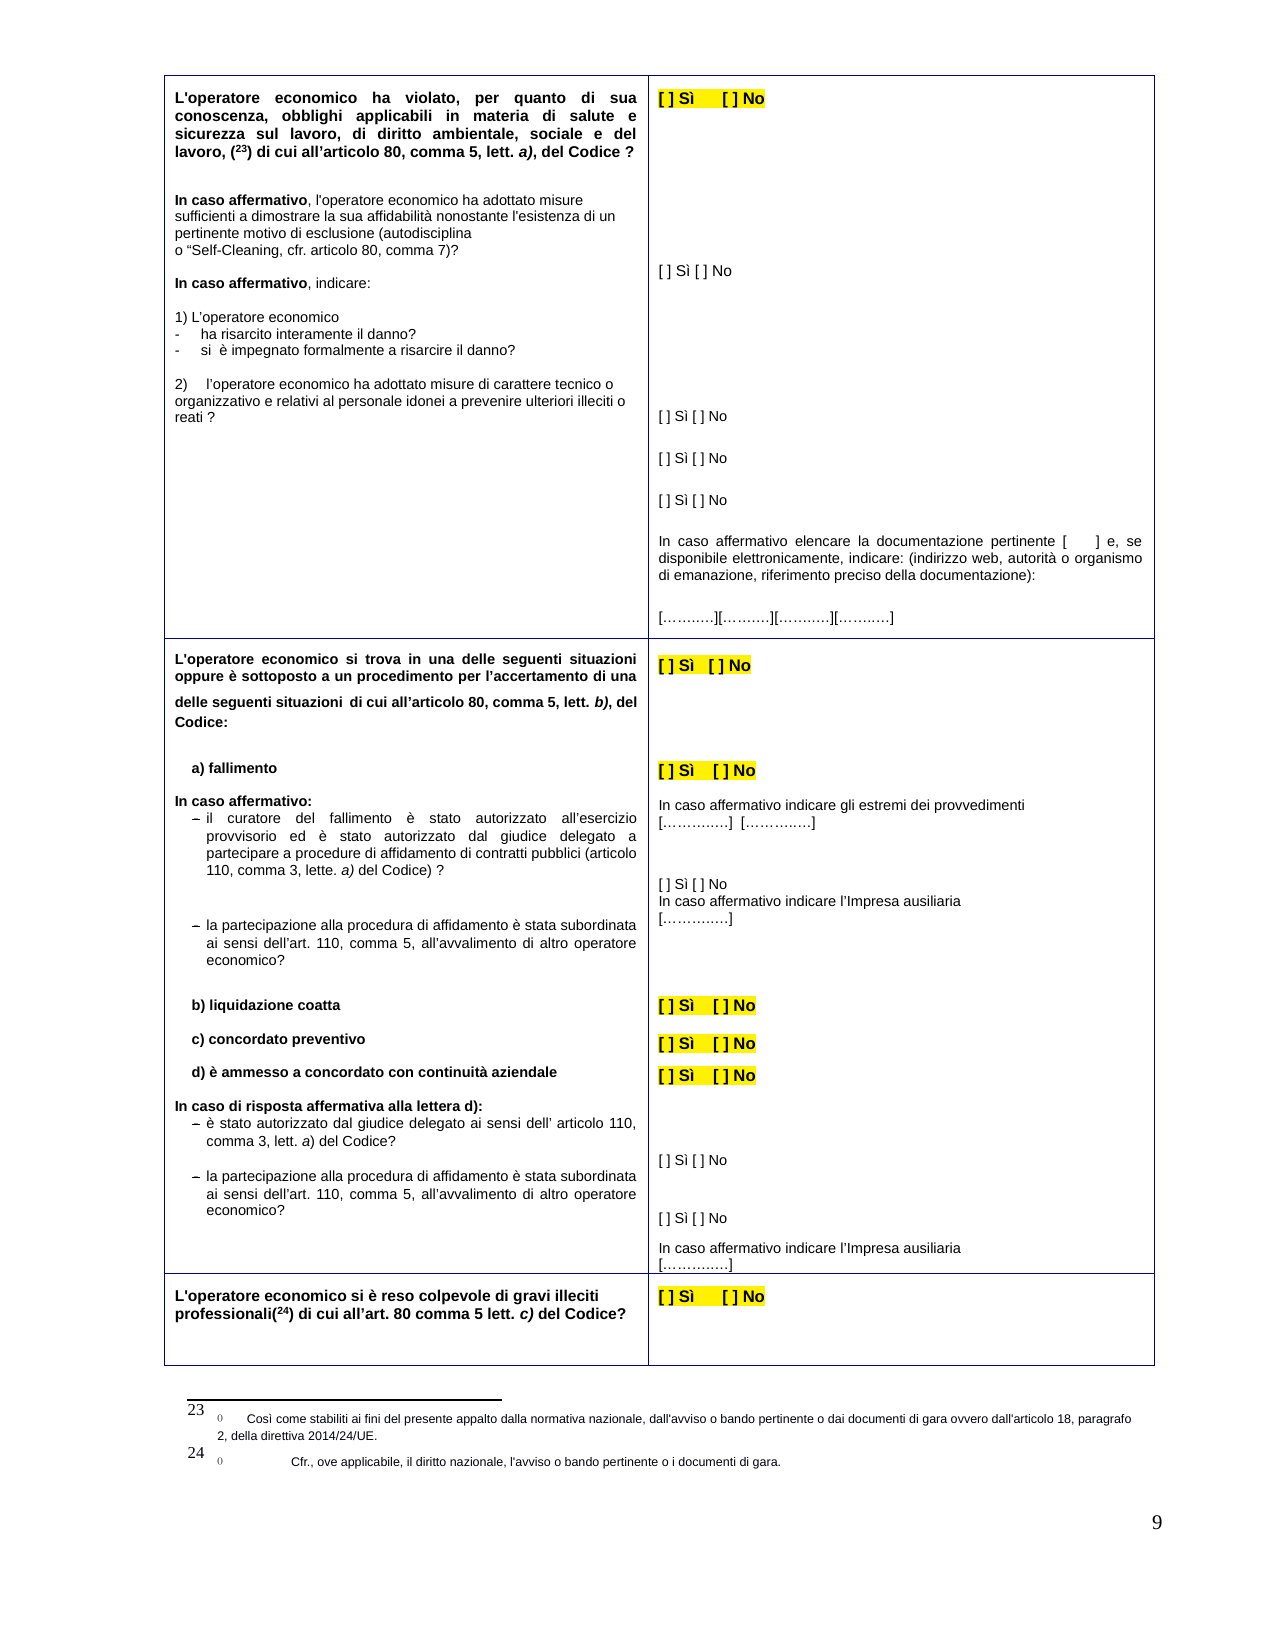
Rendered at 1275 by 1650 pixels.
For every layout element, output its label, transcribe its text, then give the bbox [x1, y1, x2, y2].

table_cell L'operatore economico si è reso colpevole di gravi illeciti professionali() di cui all’art. 80 comma 5 lett. c) del Codice? [165, 1274, 648, 1365]
table_cell L'operatore economico ha violato, per quanto di sua conoscenza, obblighi applicabili in materia di salute e sicurezza sul lavoro, di diritto ambientale, sociale e del lavoro, () di cui all’articolo 80, comma 5, lett. a), del Codice ? In caso affermativo, l'operatore economico ha adottato misure sufficienti a dimostrare la sua affidabilità nonostante l'esistenza di un pertinente motivo di esclusione (autodisciplina o “Self-Cleaning, cfr. articolo 80, comma 7)? In caso affermativo, indicare: 1) L’operatore economico - ha risarcito interamente il danno? - si è impegnato formalmente a risarcire il danno? 2) l’operatore economico ha adottato misure di carattere tecnico o organizzativo e relativi al personale idonei a prevenire ulteriori illeciti o reati ? [165, 76, 648, 637]
table_cell [ ] Sì [ ] No [649, 1274, 1154, 1365]
table_cell [ ] Sì [ ] No [ ] Sì [ ] No In caso affermativo indicare gli estremi dei provvedimenti [………..…] [………..…] [ ] Sì [ ] No In caso affermativo indicare l’Impresa ausiliaria [………..…] [ ] Sì [ ] No [ ] Sì [ ] No [ ] Sì [ ] No [ ] Sì [ ] No [ ] Sì [ ] No In caso affermativo indicare l’Impresa ausiliaria [………..…] [649, 639, 1154, 1273]
table_cell [ ] Sì [ ] No [ ] Sì [ ] No [ ] Sì [ ] No [ ] Sì [ ] No [ ] Sì [ ] No In caso affermativo elencare la documentazione pertinente [ ] e, se disponibile elettronicamente, indicare: (indirizzo web, autorità o organismo di emanazione, riferimento preciso della documentazione): [……..…][…….…][……..…][……..…] [649, 76, 1154, 637]
table_cell L'operatore economico si trova in una delle seguenti situazioni oppure è sottoposto a un procedimento per l’accertamento di una delle seguenti situazioni di cui all’articolo 80, comma 5, lett. b), del Codice: a) fallimento In caso affermativo: il curatore del fallimento è stato autorizzato all’esercizio provvisorio ed è stato autorizzato dal giudice delegato a partecipare a procedure di affidamento di contratti pubblici (articolo 110, comma 3, lette. a) del Codice) ? la partecipazione alla procedura di affidamento è stata subordinata ai sensi dell’art. 110, comma 5, all’avvalimento di altro operatore economico? b) liquidazione coatta c) concordato preventivo d) è ammesso a concordato con continuità aziendale In caso di risposta affermativa alla lettera d): è stato autorizzato dal giudice delegato ai sensi dell’ articolo 110, comma 3, lett. a) del Codice? la partecipazione alla procedura di affidamento è stata subordinata ai sensi dell’art. 110, comma 5, all’avvalimento di altro operatore economico? [165, 639, 648, 1273]
